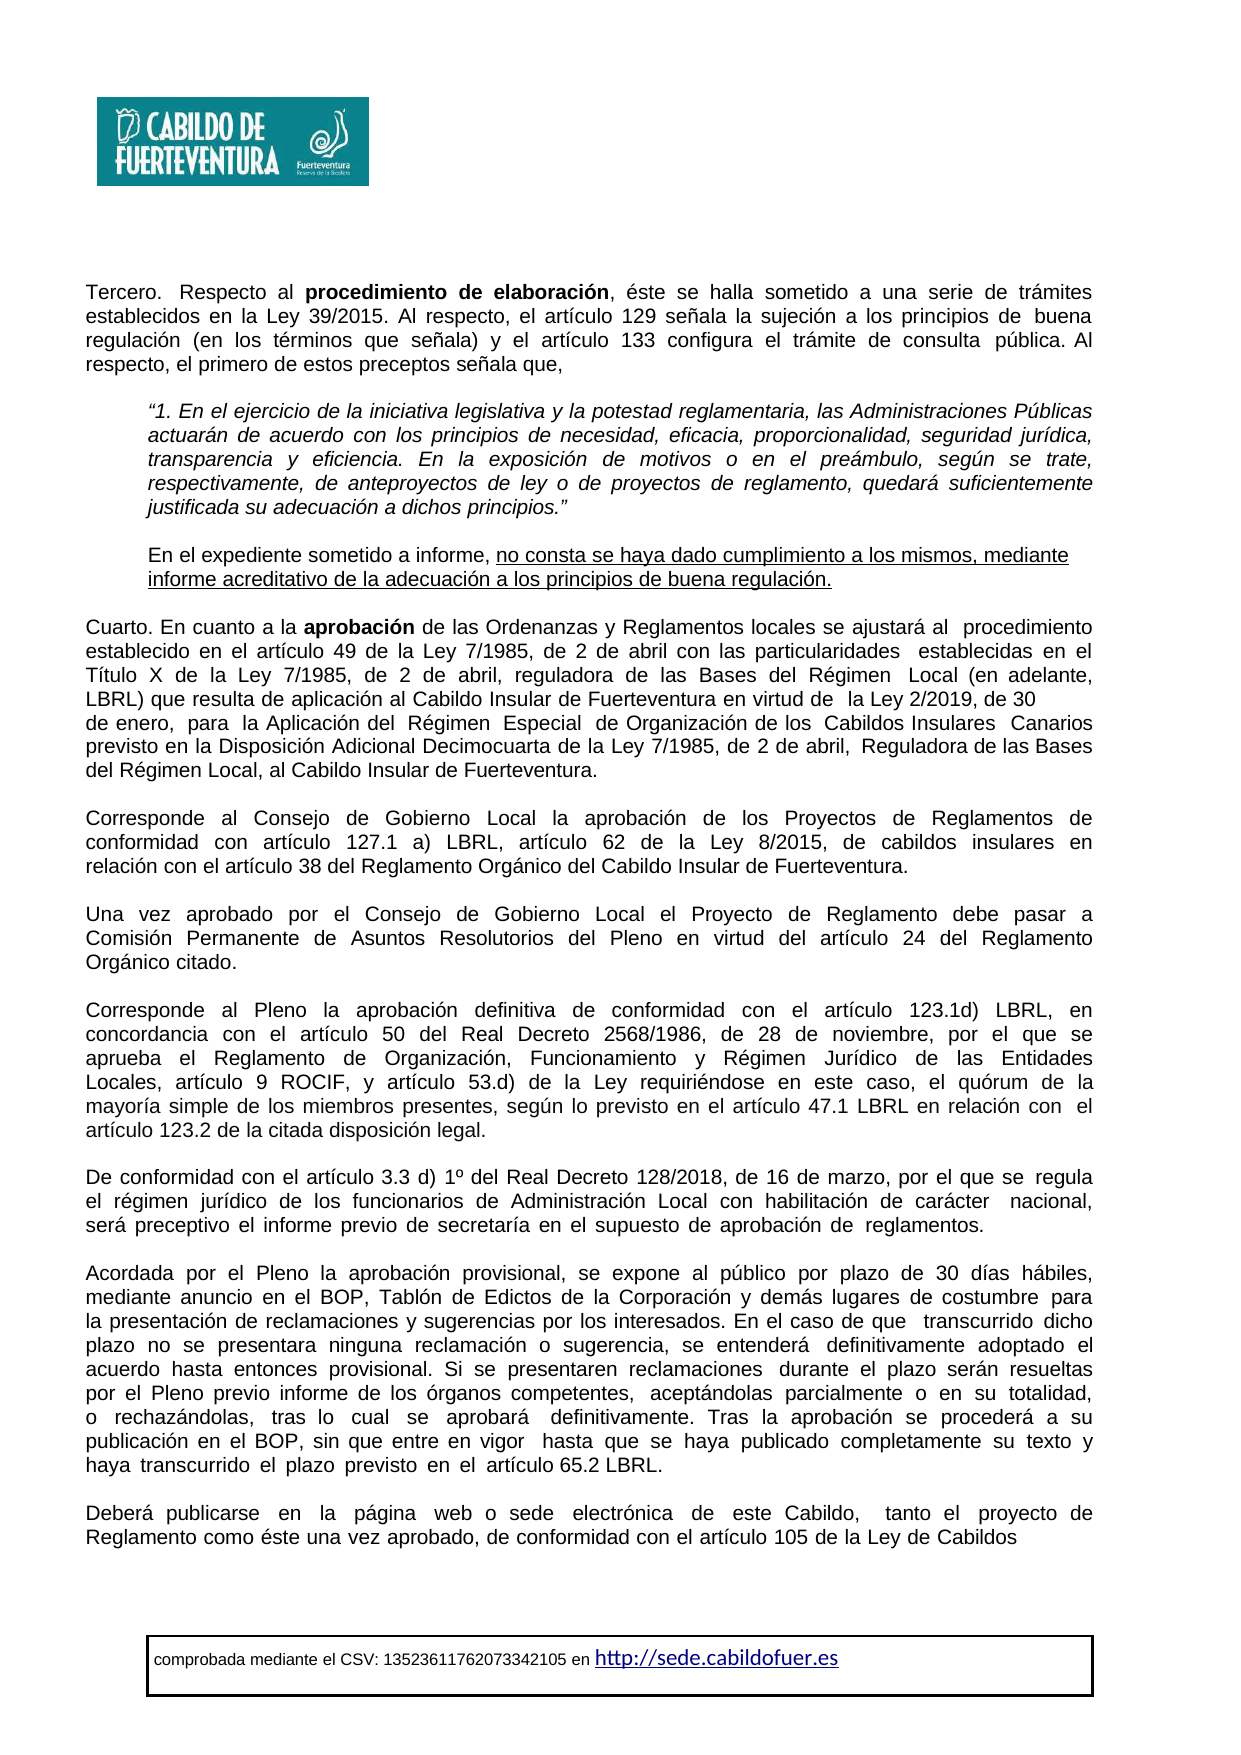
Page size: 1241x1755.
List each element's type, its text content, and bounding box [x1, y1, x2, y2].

text Cuarto. En cuanto a la aprobación de las Ordenanzas y Reglamentos locales se ajustará al procedimiento establecido en el artículo 49 de la Ley 7/1985, de 2 de abril con las particularidades establecidas en el Título X de la Ley 7/1985, de 2 de abril, reguladora de las Bases del Régimen Local (en adelante, LBRL) que resulta de aplicación al Cabildo Insular de Fuerteventura en virtud de la Ley 2/2019, de 30 [85, 614, 1093, 710]
text Deberá publicarse en la página web o sede electrónica de este Cabildo, tanto el proyecto de Reglamento como éste una vez aprobado, de conformidad con el artículo 105 de la Ley de Cabildos [85, 1501, 1093, 1548]
text “1. En el ejercicio de la iniciativa legislativa y la potestad reglamentaria, las Administraciones Públicas actuarán de acuerdo con los principios de necesidad, eficacia, proporcionalidad, seguridad jurídica, transparencia y eficiencia. En la exposición de motivos o en el preámbulo, según se trate, respectivamente, de anteproyectos de ley o de proyectos de reglamento, quedará suficientemente justificada su adecuación a dichos principios.” [148, 399, 1093, 519]
text De conformidad con el artículo 3.3 d) 1º del Real Decreto 128/2018, de 16 de marzo, por el que se regula el régimen jurídico de los funcionarios de Administración Local con habilitación de carácter nacional, será preceptivo el informe previo de secretaría en el supuesto de aprobación de reglamentos. [85, 1166, 1093, 1237]
text Una vez aprobado por el Consejo de Gobierno Local el Proyecto de Reglamento debe pasar a Comisión Permanente de Asuntos Resolutorios del Pleno en virtud del artículo 24 del Reglamento Orgánico citado. [85, 902, 1093, 974]
text En el expediente sometido a informe, no consta se haya dado cumplimiento a los mismos, mediante informe acreditativo de la adecuación a los principios de buena regulación. [148, 543, 1107, 591]
text Corresponde al Pleno la aprobación definitiva de conformidad con el artículo 123.1d) LBRL, en concordancia con el artículo 50 del Real Decreto 2568/1986, de 28 de noviembre, por el que se aprueba el Reglamento de Organización, Funcionamiento y Régimen Jurídico de las Entidades Locales, artículo 9 ROCIF, y artículo 53.d) de la Ley requiriéndose en este caso, el quórum de la mayoría simple de los miembros presentes, según lo previsto en el artículo 47.1 LBRL en relación con el artículo 123.2 de la citada disposición legal. [85, 998, 1093, 1142]
text Corresponde al Consejo de Gobierno Local la aprobación de los Proyectos de Reglamentos de conformidad con artículo 127.1 a) LBRL, artículo 62 de la Ley 8/2015, de cabildos insulares en relación con el artículo 38 del Reglamento Orgánico del Cabildo Insular de Fuerteventura. [85, 806, 1093, 878]
text Tercero. Respecto al procedimiento de elaboración, éste se halla sometido a una serie de trámites establecidos en la Ley 39/2015. Al respecto, el artículo 129 señala la sujeción a los principios de buena regulación (en los términos que señala) y el artículo 133 configura el trámite de consulta pública. Al respecto, el primero de estos preceptos señala que, [85, 279, 1093, 375]
text de enero, para la Aplicación del Régimen Especial de Organización de los Cabildos Insulares Canarios previsto en la Disposición Adicional Decimocuarta de la Ley 7/1985, de 2 de abril, Reguladora de las Bases del Régimen Local, al Cabildo Insular de Fuerteventura. [85, 710, 1093, 782]
text Acordada por el Pleno la aprobación provisional, se expone al público por plazo de 30 días hábiles, mediante anuncio en el BOP, Tablón de Edictos de la Corporación y demás lugares de costumbre para la presentación de reclamaciones y sugerencias por los interesados. En el caso de que transcurrido dicho plazo no se presentara ninguna reclamación o sugerencia, se entenderá definitivamente adoptado el acuerdo hasta entonces provisional. Si se presentaren reclamaciones durante el plazo serán resueltas por el Pleno previo informe de los órganos competentes, aceptándolas parcialmente o en su totalidad, o rechazándolas, tras lo cual se aprobará definitivamente. Tras la aprobación se procederá a su publicación en el BOP, sin que entre en vigor hasta que se haya publicado completamente su texto y haya transcurrido el plazo previsto en el artículo 65.2 LBRL. [85, 1261, 1093, 1476]
